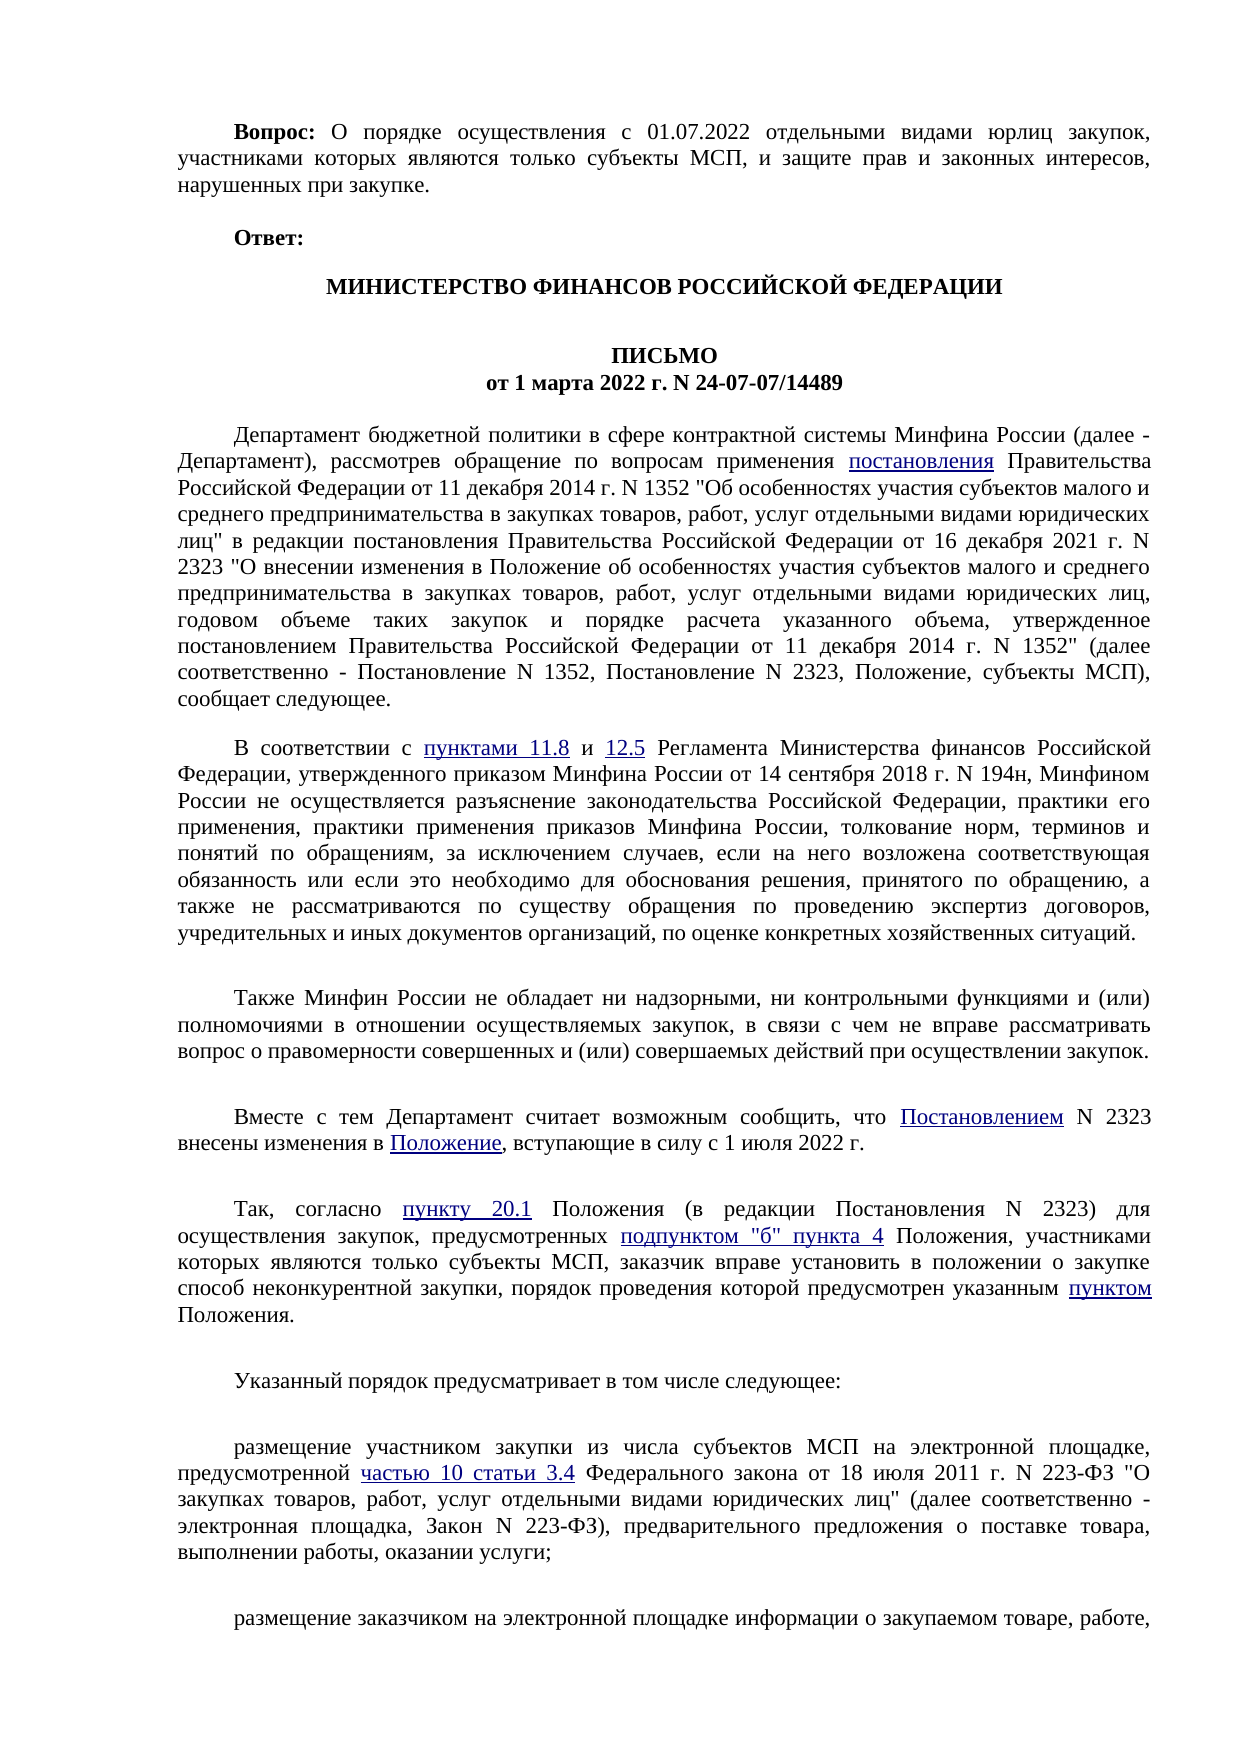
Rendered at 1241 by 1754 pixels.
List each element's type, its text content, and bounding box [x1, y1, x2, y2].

title от 1 марта 2022 г. N 24-07-07/14489 [177, 368, 1152, 395]
text Ответ: [177, 223, 1152, 250]
text Вопрос: О порядке осуществления с 01.07.2022 отдельными видами юрлиц закупок, участниками которых являются только субъекты МСП, и защите прав и законных интересов, нарушенных при закупке. [177, 118, 1152, 197]
title МИНИСТЕРСТВО ФИНАНСОВ РОССИЙСКОЙ ФЕДЕРАЦИИ [177, 273, 1152, 299]
text Указанный порядок предусматривает в том числе следующее: [177, 1367, 1152, 1393]
text Департамент бюджетной политики в сфере контрактной системы Минфина России (далее - Департамент), рассмотрев обращение по вопросам применения постановления Правительства Российской Федерации от 11 декабря 2014 г. N 1352 "Об особенностях участия субъектов малого и среднего предпринимательства в закупках товаров, работ, услуг отдельными видами юридических лиц" в редакции постановления Правительства Российской Федерации от 16 декабря 2021 г. N 2323 "О внесении изменения в Положение об особенностях участия субъектов малого и среднего предпринимательства в закупках товаров, работ, услуг отдельными видами юридических лиц, годовом объеме таких закупок и порядке расчета указанного объема, утвержденное постановлением Правительства Российской Федерации от 11 декабря 2014 г. N 1352" (далее соответственно - Постановление N 1352, Постановление N 2323, Положение, субъекты МСП), сообщает следующее. [177, 421, 1152, 711]
text Также Минфин России не обладает ни надзорными, ни контрольными функциями и (или) полномочиями в отношении осуществляемых закупок, в связи с чем не вправе рассматривать вопрос о правомерности совершенных и (или) совершаемых действий при осуществлении закупок. [177, 984, 1152, 1063]
text Вместе с тем Департамент считает возможным сообщить, что Постановлением N 2323 внесены изменения в Положение, вступающие в силу с 1 июля 2022 г. [177, 1103, 1152, 1156]
title ПИСЬМО [177, 342, 1152, 368]
text размещение заказчиком на электронной площадке информации о закупаемом товаре, работе, [177, 1604, 1152, 1630]
text размещение участником закупки из числа субъектов МСП на электронной площадке, предусмотренной частью 10 статьи 3.4 Федерального закона от 18 июля 2011 г. N 223-ФЗ "О закупках товаров, работ, услуг отдельными видами юридических лиц" (далее соответственно - электронная площадка, Закон N 223-ФЗ), предварительного предложения о поставке товара, выполнении работы, оказании услуги; [177, 1433, 1152, 1564]
text В соответствии с пунктами 11.8 и 12.5 Регламента Министерства финансов Российской Федерации, утвержденного приказом Минфина России от 14 сентября 2018 г. N 194н, Минфином России не осуществляется разъяснение законодательства Российской Федерации, практики его применения, практики применения приказов Минфина России, толкование норм, терминов и понятий по обращениям, за исключением случаев, если на него возложена соответствующая обязанность или если это необходимо для обоснования решения, принятого по обращению, а также не рассматриваются по существу обращения по проведению экспертиз договоров, учредительных и иных документов организаций, по оценке конкретных хозяйственных ситуаций. [177, 734, 1152, 945]
text Так, согласно пункту 20.1 Положения (в редакции Постановления N 2323) для осуществления закупок, предусмотренных подпунктом "б" пункта 4 Положения, участниками которых являются только субъекты МСП, заказчик вправе установить в положении о закупке способ неконкурентной закупки, порядок проведения которой предусмотрен указанным пунктом Положения. [177, 1195, 1152, 1327]
